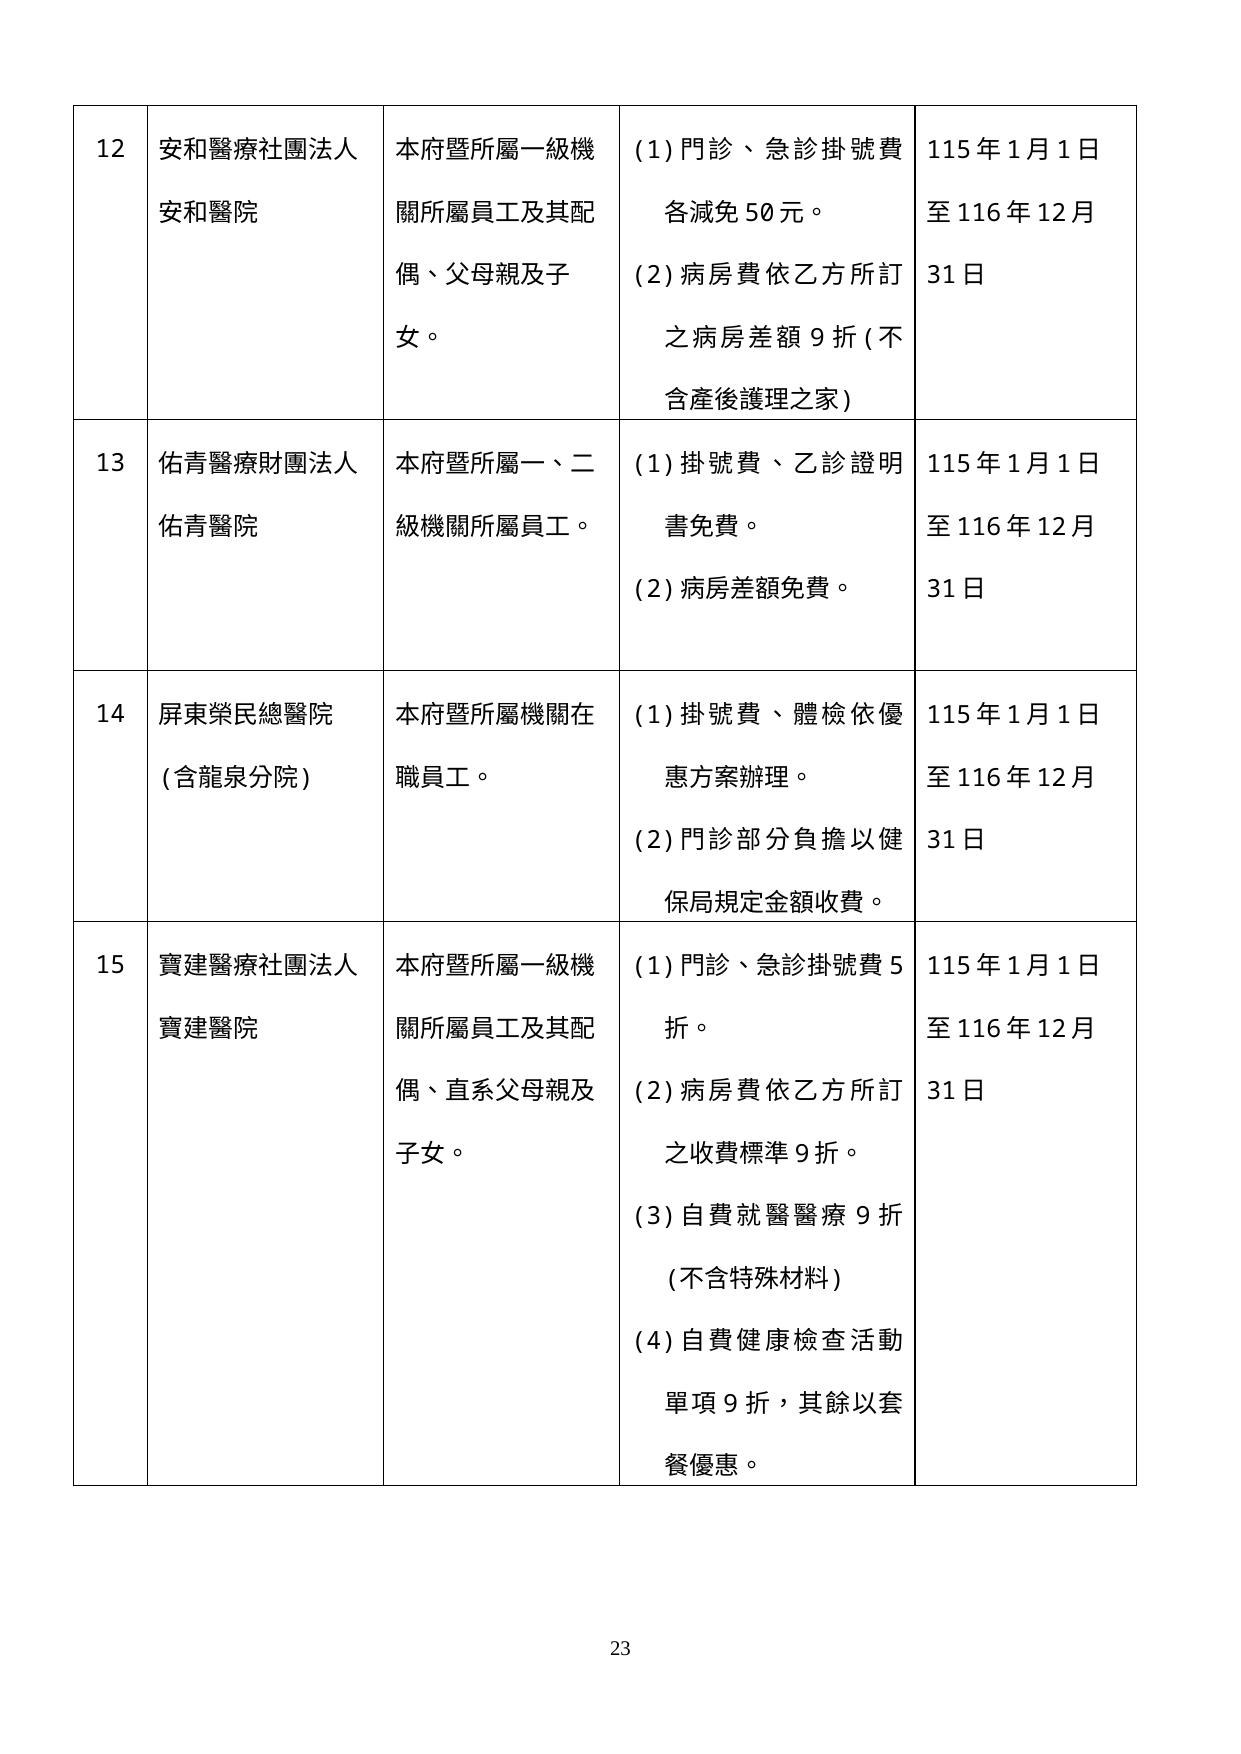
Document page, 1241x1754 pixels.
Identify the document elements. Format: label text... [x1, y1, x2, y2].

table_cell 門診、急診掛號費5折。 病房費依乙方所訂之收費標準9折。 自費就醫醫療9折(不含特殊材料) 自費健康檢查活動單項9折，其餘以套餐優惠。 [620, 922, 914, 1484]
table_cell 本府暨所屬一級機關所屬員工及其配偶、父母親及子女。 [384, 106, 619, 419]
table_cell 門診、急診掛號費各減免50元。 病房費依乙方所訂之病房差額9折(不含產後護理之家) [620, 106, 914, 419]
table_cell 屏東榮民總醫院(含龍泉分院) [148, 671, 383, 921]
table_cell 115年1月1日至116年12月31日 [916, 671, 1136, 921]
table_cell 14 [74, 671, 147, 921]
table_cell 本府暨所屬機關在職員工。 [384, 671, 619, 921]
table_cell 12 [74, 106, 147, 419]
table_cell 115年1月1日至116年12月31日 [916, 922, 1136, 1484]
table_cell 寶建醫療社團法人寶建醫院 [148, 922, 383, 1484]
table_cell 115年1月1日至116年12月31日 [916, 106, 1136, 419]
table_cell 115年1月1日至116年12月31日 [916, 420, 1136, 670]
table_cell 本府暨所屬一級機關所屬員工及其配偶、直系父母親及子女。 [384, 922, 619, 1484]
table_cell 13 [74, 420, 147, 670]
table_cell 掛號費、乙診證明書免費。 病房差額免費。 [620, 420, 914, 670]
table_cell 安和醫療社團法人安和醫院 [148, 106, 383, 419]
table_cell 15 [74, 922, 147, 1484]
table_cell 本府暨所屬一、二級機關所屬員工。 [384, 420, 619, 670]
table_cell 掛號費、體檢依優惠方案辦理。 門診部分負擔以健保局規定金額收費。 [620, 671, 914, 921]
table_cell 佑青醫療財團法人佑青醫院 [148, 420, 383, 670]
